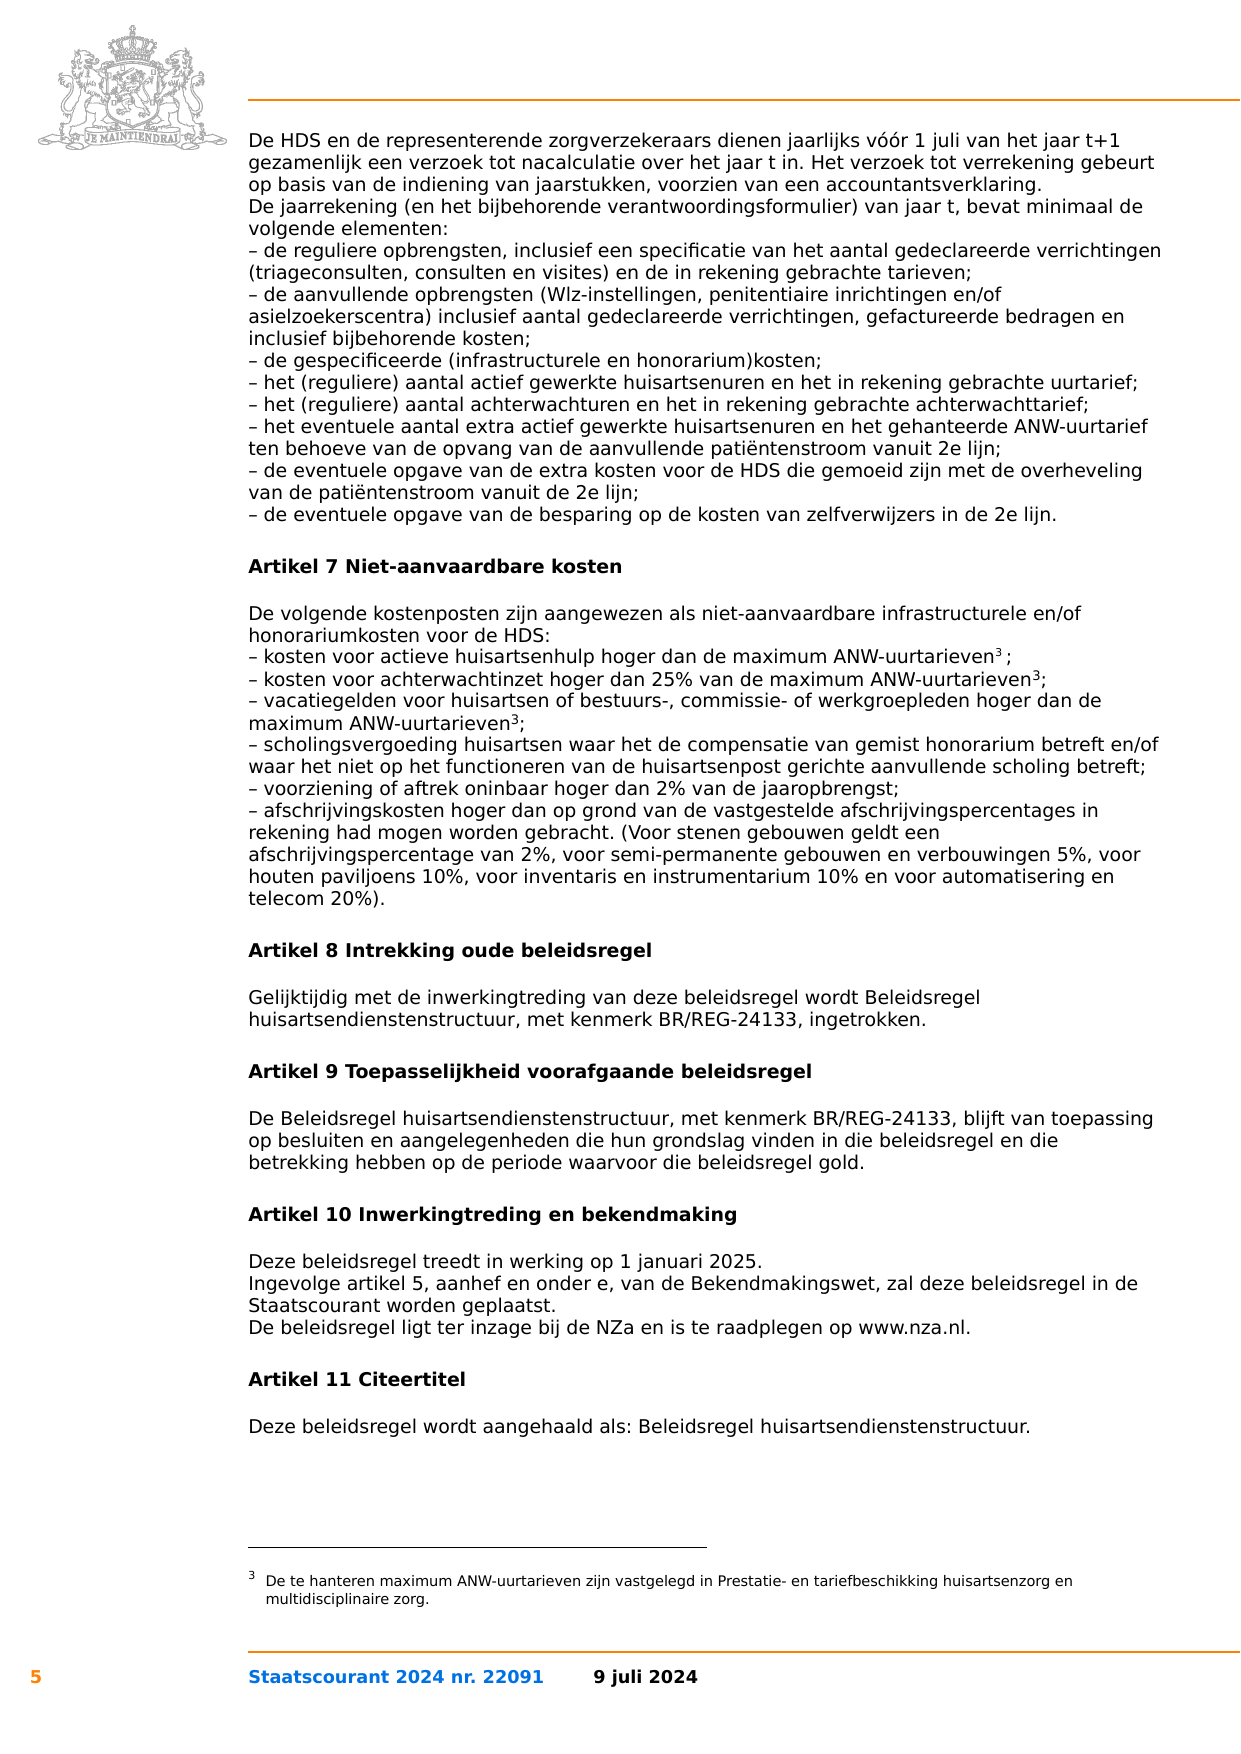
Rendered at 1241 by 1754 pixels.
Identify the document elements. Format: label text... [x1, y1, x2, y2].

text – kosten voor actieve huisartsenhulp hoger dan de maximum ANW-uurtarieven; [248, 646, 1163, 668]
picture [38, 25, 227, 150]
text De te hanteren maximum ANW-uurtarieven zijn vastgelegd in Prestatie- en tariefbeschikking huisartsenzorg en multidisciplinaire zorg. [248, 1569, 1163, 1608]
text – scholingsvergoeding huisartsen waar het de compensatie van gemist honorarium betreft en/of waar het niet op het functioneren van de huisartsenpost gerichte aanvullende scholing betreft; [248, 734, 1163, 778]
text – de reguliere opbrengsten, inclusief een specificatie van het aantal gedeclareerde verrichtingen (triageconsulten, consulten en visites) en de in rekening gebrachte tarieven; [248, 240, 1163, 284]
text – de aanvullende opbrengsten (Wlz-instellingen, penitentiaire inrichtingen en/of asielzoekerscentra) inclusief aantal gedeclareerde verrichtingen, gefactureerde bedragen en inclusief bijbehorende kosten; [248, 284, 1163, 350]
text Gelijktijdig met de inwerkingtreding van deze beleidsregel wordt Beleidsregel huisartsendienstenstructuur, met kenmerk BR/REG-24133, ingetrokken. [248, 987, 1163, 1031]
subtitle Artikel 7 Niet-aanvaardbare kosten [248, 556, 1163, 577]
text – het eventuele aantal extra actief gewerkte huisartsenuren en het gehanteerde ANW-uurtarief ten behoeve van de opvang van de aanvullende patiëntenstroom vanuit 2e lijn; [248, 416, 1163, 459]
text De beleidsregel ligt ter inzage bij de NZa en is te raadplegen op www.nza.nl. [248, 1317, 1163, 1339]
text – het (reguliere) aantal achterwachturen en het in rekening gebrachte achterwachttarief; [248, 394, 1163, 416]
text De HDS en de representerende zorgverzekeraars dienen jaarlijks vóór 1 juli van het jaar t+1 gezamenlijk een verzoek tot nacalculatie over het jaar t in. Het verzoek tot verrekening gebeurt op basis van de indiening van jaarstukken, voorzien van een accountantsverklaring. [248, 130, 1163, 196]
text – de gespecificeerde (infrastructurele en honorarium)kosten; [248, 350, 1163, 372]
subtitle Artikel 8 Intrekking oude beleidsregel [248, 940, 1163, 962]
subtitle Artikel 11 Citeertitel [248, 1369, 1163, 1391]
text – afschrijvingskosten hoger dan op grond van de vastgestelde afschrijvingspercentages in rekening had mogen worden gebracht. (Voor stenen gebouwen geldt een afschrijvingspercentage van 2%, voor semi-permanente gebouwen en verbouwingen 5%, voor houten paviljoens 10%, voor inventaris en instrumentarium 10% en voor automatisering en telecom 20%). [248, 800, 1163, 910]
text – de eventuele opgave van de extra kosten voor de HDS die gemoeid zijn met de overheveling van de patiëntenstroom vanuit de 2e lijn; [248, 459, 1163, 503]
text – het (reguliere) aantal actief gewerkte huisartsenuren en het in rekening gebrachte uurtarief; [248, 372, 1163, 394]
text Deze beleidsregel wordt aangehaald als: Beleidsregel huisartsendienstenstructuur. [248, 1416, 1163, 1438]
text De volgende kostenposten zijn aangewezen als niet-aanvaardbare infrastructurele en/of honorariumkosten voor de HDS: [248, 602, 1163, 646]
text – voorziening of aftrek oninbaar hoger dan 2% van de jaaropbrengst; [248, 778, 1163, 800]
text – de eventuele opgave van de besparing op de kosten van zelfverwijzers in de 2e lijn. [248, 503, 1163, 526]
text Ingevolge artikel 5, aanhef en onder e, van de Bekendmakingswet, zal deze beleidsregel in de Staatscourant worden geplaatst. [248, 1273, 1163, 1317]
text De jaarrekening (en het bijbehorende verantwoordingsformulier) van jaar t, bevat minimaal de volgende elementen: [248, 196, 1163, 240]
text Deze beleidsregel treedt in werking op 1 januari 2025. [248, 1251, 1163, 1273]
subtitle Artikel 10 Inwerkingtreding en bekendmaking [248, 1204, 1163, 1226]
text De Beleidsregel huisartsendienstenstructuur, met kenmerk BR/REG-24133, blijft van toepassing op besluiten en aangelegenheden die hun grondslag vinden in die beleidsregel en die betrekking hebben op de periode waarvoor die beleidsregel gold. [248, 1108, 1163, 1174]
text – vacatiegelden voor huisartsen of bestuurs-, commissie- of werkgroepleden hoger dan de maximum ANW-uurtarieven3; [248, 690, 1163, 734]
text – kosten voor achterwachtinzet hoger dan 25% van de maximum ANW-uurtarieven3; [248, 668, 1163, 690]
subtitle Artikel 9 Toepasselijkheid voorafgaande beleidsregel [248, 1061, 1163, 1083]
